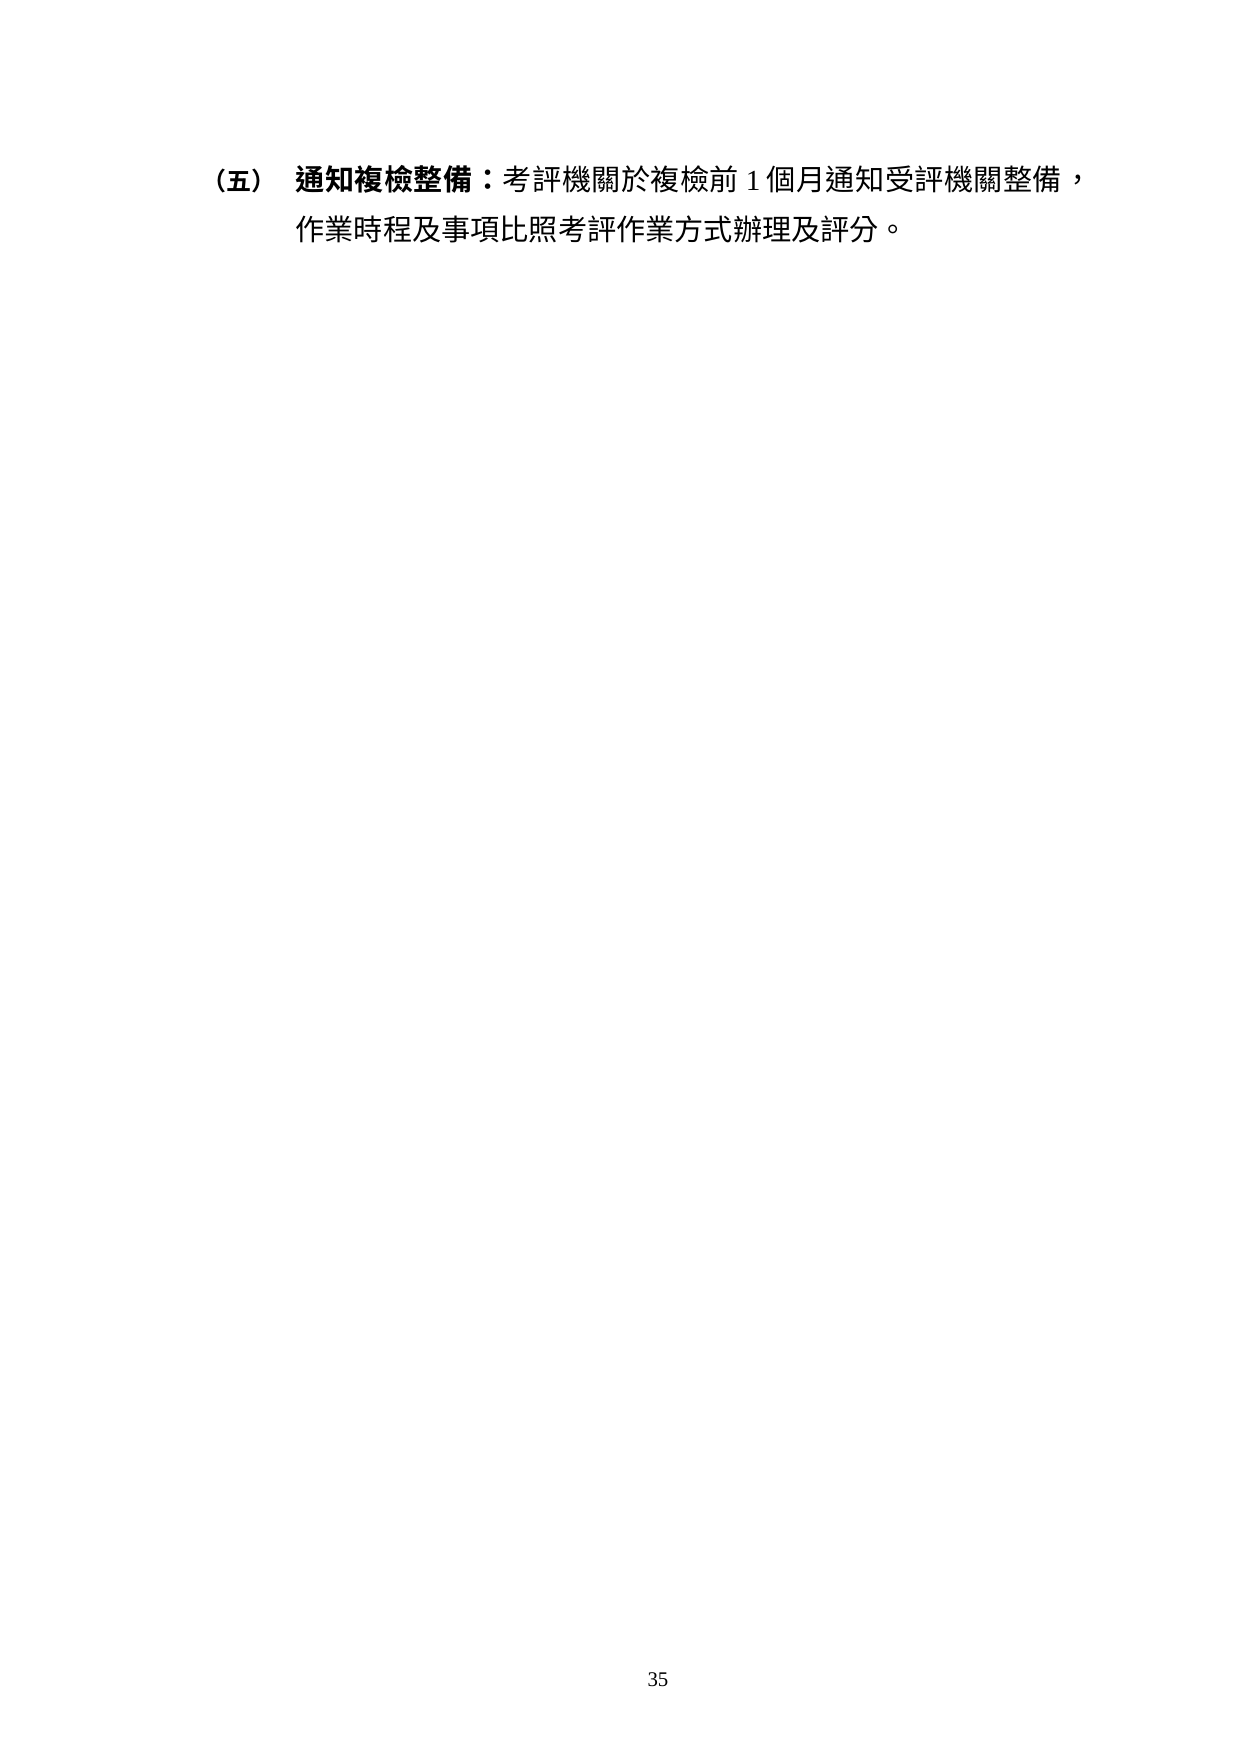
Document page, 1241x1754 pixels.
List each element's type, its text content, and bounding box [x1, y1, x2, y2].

list 通知複檢整備：考評機關於複檢前1個月通知受評機關整備，作業時程及事項比照考評作業方式辦理及評分。 [201, 150, 1063, 250]
